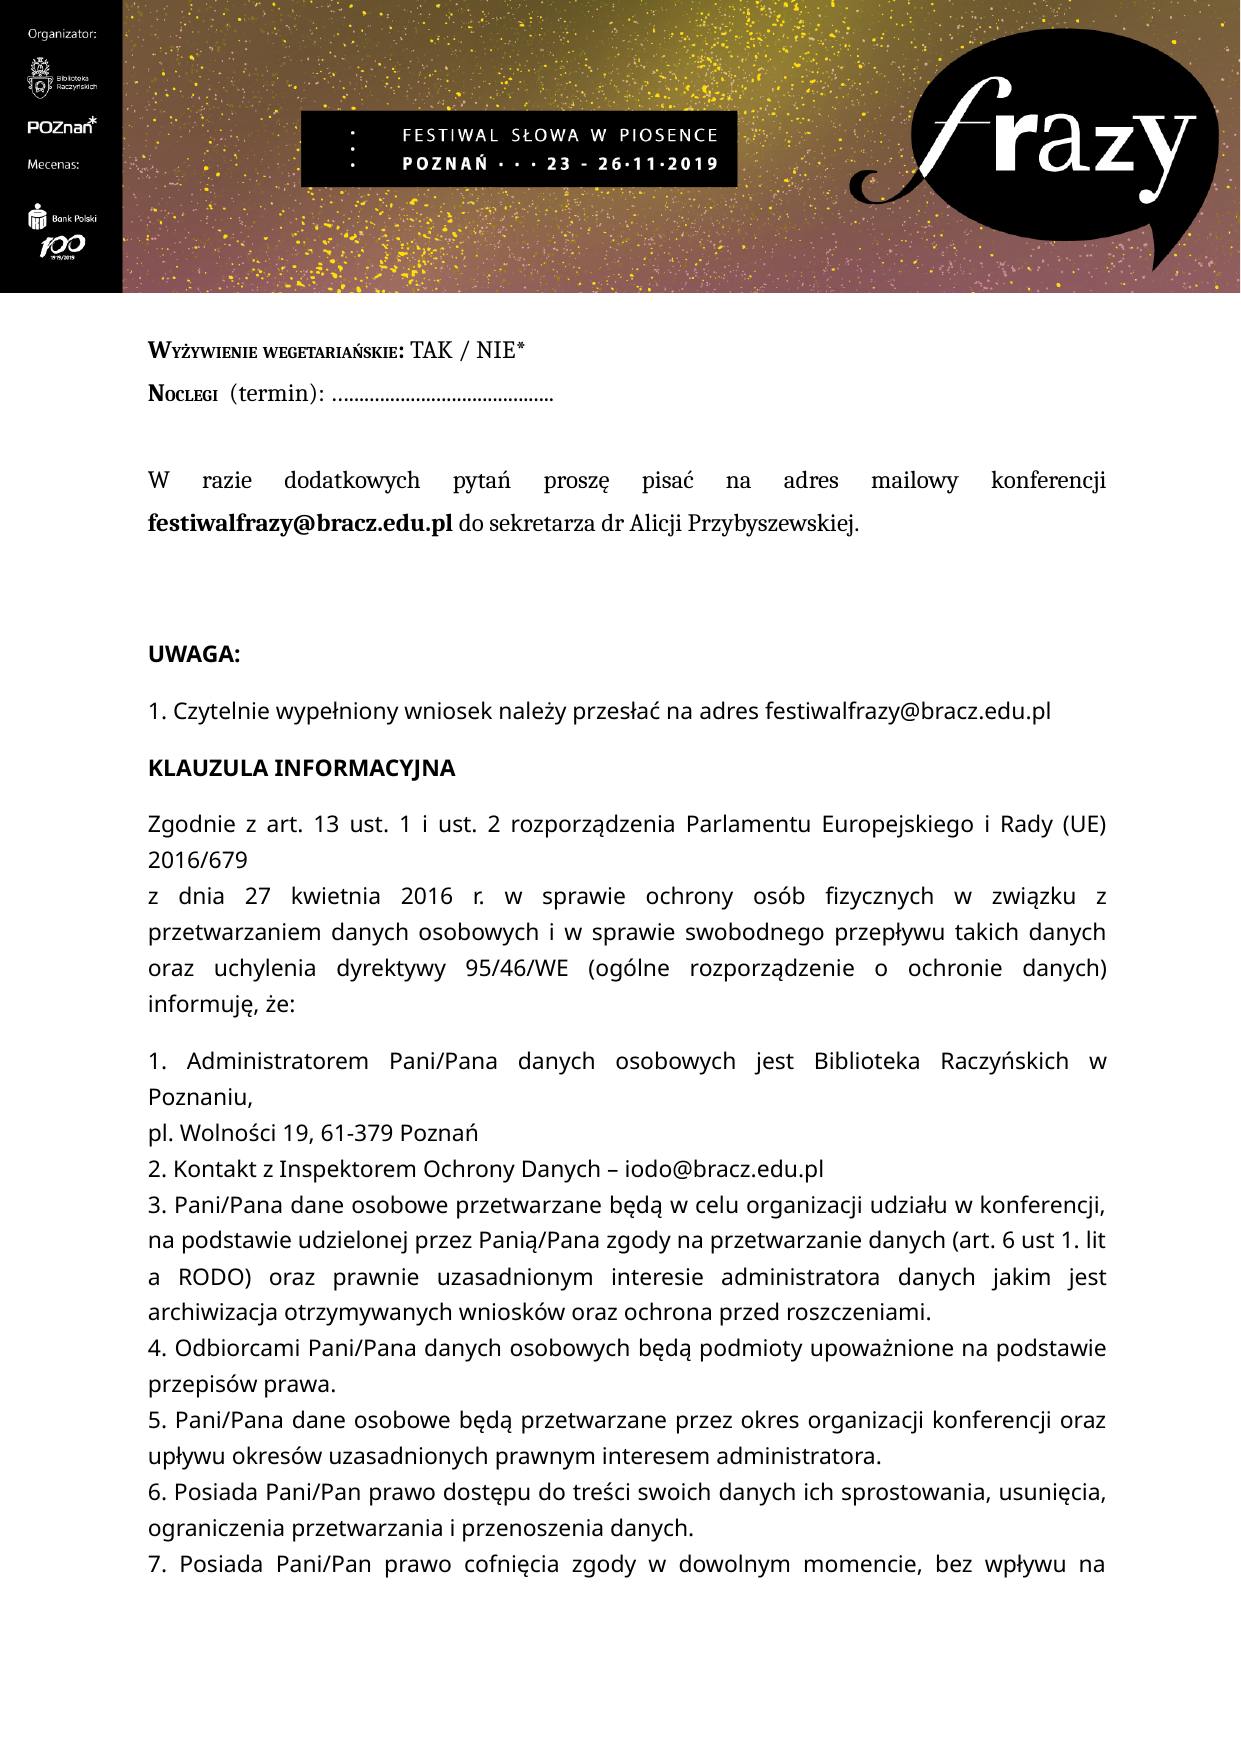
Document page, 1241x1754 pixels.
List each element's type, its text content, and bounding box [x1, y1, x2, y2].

text Zgodnie z art. 13 ust. 1 i ust. 2 rozporządzenia Parlamentu Europejskiego i Rady (UE) 2016/679 z dnia 27 kwietnia 2016 r. w sprawie ochrony osób fizycznych w związku z przetwarzaniem danych osobowych i w sprawie swobodnego przepływu takich danych oraz uchylenia dyrektywy 95/46/WE (ogólne rozporządzenie o ochronie danych) informuję, że: [148, 808, 1107, 1019]
text 2. Kontakt z Inspektorem Ochrony Danych – iodo@bracz.edu.pl [148, 1153, 1107, 1184]
text 7. Posiada Pani/Pan prawo cofnięcia zgody w dowolnym momencie, bez wpływu na [148, 1548, 1107, 1579]
text 4. Odbiorcami Pani/Pana danych osobowych będą podmioty upoważnione na podstawie przepisów prawa. [148, 1332, 1107, 1399]
text UWAGA: [148, 638, 1107, 669]
text 1. Administratorem Pani/Pana danych osobowych jest Biblioteka Raczyńskich w Poznaniu, pl. Wolności 19, 61-379 Poznań [148, 1045, 1107, 1148]
text 6. Posiada Pani/Pan prawo dostępu do treści swoich danych ich sprostowania, usunięcia, ograniczenia przetwarzania i przenoszenia danych. [148, 1476, 1107, 1543]
text 3. Pani/Pana dane osobowe przetwarzane będą w celu organizacji udziału w konferencji, na podstawie udzielonej przez Panią/Pana zgody na przetwarzanie danych (art. 6 ust 1. lit a RODO) oraz prawnie uzasadnionym interesie administratora danych jakim jest archiwizacja otrzymywanych wniosków oraz ochrona przed roszczeniami. [148, 1188, 1107, 1328]
text Noclegi (termin): …........................................ [148, 379, 1107, 408]
text 1. Czytelnie wypełniony wniosek należy przesłać na adres festiwalfrazy@bracz.edu.pl [148, 695, 1107, 726]
picture [0, 0, 1241, 293]
text KLAUZULA INFORMACYJNA [148, 752, 1107, 783]
text 5. Pani/Pana dane osobowe będą przetwarzane przez okres organizacji konferencji oraz upływu okresów uzasadnionych prawnym interesem administratora. [148, 1404, 1107, 1471]
text W razie dodatkowych pytań proszę pisać na adres mailowy konferencji festiwalfrazy@bracz.edu.pl do sekretarza dr Alicji Przybyszewskiej. [148, 466, 1107, 537]
text Wyżywienie wegetariańskie: TAK / NIE* [148, 336, 1107, 365]
